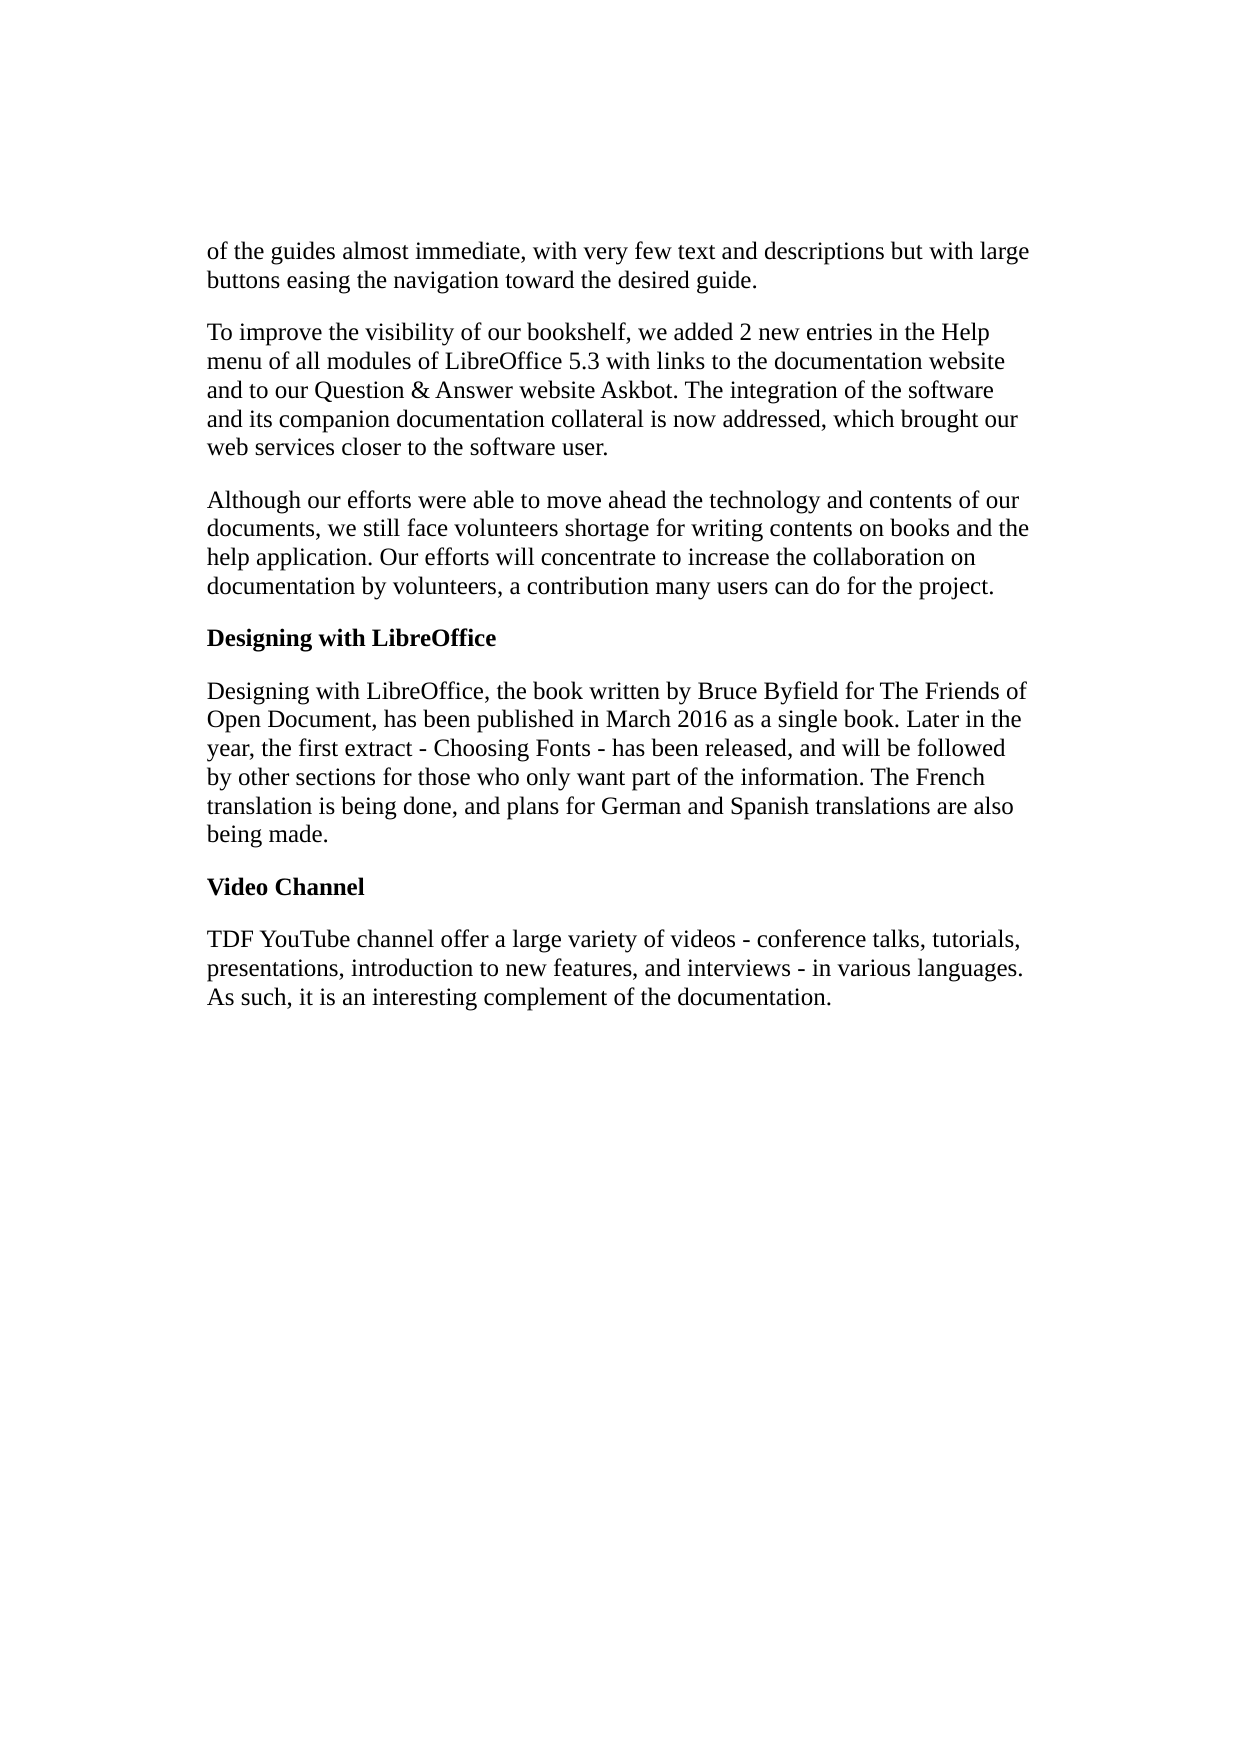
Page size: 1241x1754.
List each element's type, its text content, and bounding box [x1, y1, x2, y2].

text Designing with LibreOffice [207, 623, 1033, 652]
text Designing with LibreOffice, the book written by Bruce Byfield for The Friends of Open Document, has been published in March 2016 as a single book. Later in the year, the first extract - Choosing Fonts - has been released, and will be followed by other sections for those who only want part of the information. The French translation is being done, and plans for German and Spanish translations are also being made. [207, 676, 1033, 848]
text To improve the visibility of our bookshelf, we added 2 new entries in the Help menu of all modules of LibreOffice 5.3 with links to the documentation website and to our Question & Answer website Askbot. The integration of the software and its companion documentation collateral is now addressed, which brought our web services closer to the software user. [207, 317, 1033, 461]
text Video Channel [207, 872, 1033, 901]
text TDF YouTube channel offer a large variety of videos - conference talks, tutorials, presentations, introduction to new features, and interviews - in various languages. As such, it is an interesting complement of the documentation. [207, 924, 1033, 1011]
text of the guides almost immediate, with very few text and descriptions but with large buttons easing the navigation toward the desired guide. [207, 236, 1033, 294]
text Although our efforts were able to move ahead the technology and contents of our documents, we still face volunteers shortage for writing contents on books and the help application. Our efforts will concentrate to increase the collaboration on documentation by volunteers, a contribution many users can do for the project. [207, 485, 1033, 600]
